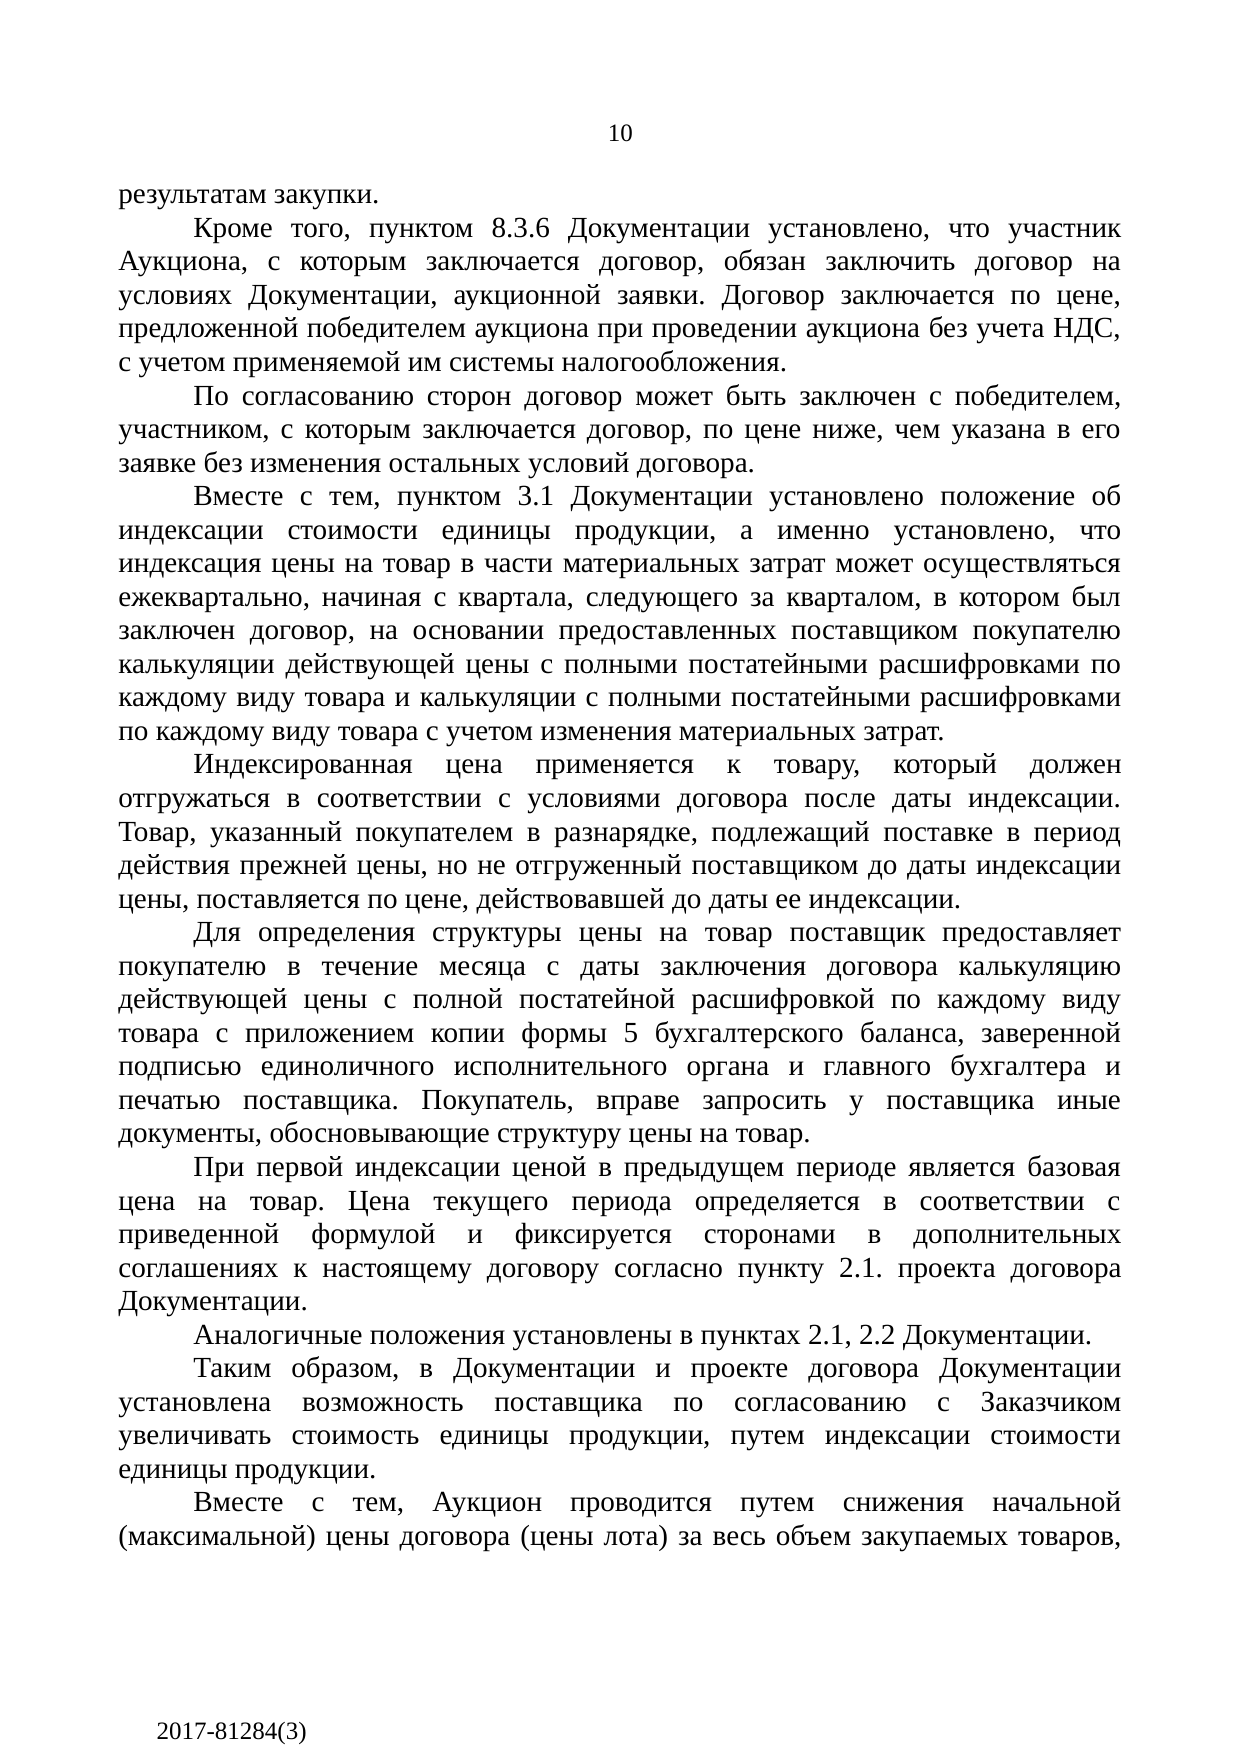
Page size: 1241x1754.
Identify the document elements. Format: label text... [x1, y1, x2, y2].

text Аналогичные положения установлены в пунктах 2.1, 2.2 Документации. [118, 1317, 1122, 1350]
text Для определения структуры цены на товар поставщик предоставляет покупателю в течение месяца с даты заключения договора калькуляцию действующей цены с полной постатейной расшифровкой по каждому виду товара с приложением копии формы 5 бухгалтерского баланса, заверенной подписью единоличного исполнительного органа и главного бухгалтера и печатью поставщика. Покупатель, вправе запросить у поставщика иные документы, обосновывающие структуру цены на товар. [118, 914, 1122, 1149]
text Кроме того, пунктом 8.3.6 Документации установлено, что участник Аукциона, с которым заключается договор, обязан заключить договор на условиях Документации, аукционной заявки. Договор заключается по цене, предложенной победителем аукциона при проведении аукциона без учета НДС, с учетом применяемой им системы налогообложения. [118, 210, 1122, 378]
text По согласованию сторон договор может быть заключен с победителем, участником, с которым заключается договор, по цене ниже, чем указана в его заявке без изменения остальных условий договора. [118, 378, 1122, 478]
text Вместе с тем, Аукцион проводится путем снижения начальной (максимальной) цены договора (цены лота) за весь объем закупаемых товаров, [118, 1484, 1122, 1552]
text При первой индексации ценой в предыдущем периоде является базовая цена на товар. Цена текущего периода определяется в соответствии с приведенной формулой и фиксируется сторонами в дополнительных соглашениях к настоящему договору согласно пункту 2.1. проекта договора Документации. [118, 1149, 1122, 1317]
text Индексированная цена применяется к товару, который должен отгружаться в соответствии с условиями договора после даты индексации. Товар, указанный покупателем в разнарядке, подлежащий поставке в период действия прежней цены, но не отгруженный поставщиком до даты индексации цены, поставляется по цене, действовавшей до даты ее индексации. [118, 747, 1122, 914]
text результатам закупки. [118, 176, 1122, 210]
text Таким образом, в Документации и проекте договора Документации установлена возможность поставщика по согласованию с Заказчиком увеличивать стоимость единицы продукции, путем индексации стоимости единицы продукции. [118, 1350, 1122, 1484]
text Вместе с тем, пунктом 3.1 Документации установлено положение об индексации стоимости единицы продукции, а именно установлено, что индексация цены на товар в части материальных затрат может осуществляться ежеквартально, начиная с квартала, следующего за кварталом, в котором был заключен договор, на основании предоставленных поставщиком покупателю калькуляции действующей цены с полными постатейными расшифровками по каждому виду товара и калькуляции с полными постатейными расшифровками по каждому виду товара с учетом изменения материальных затрат. [118, 478, 1122, 747]
